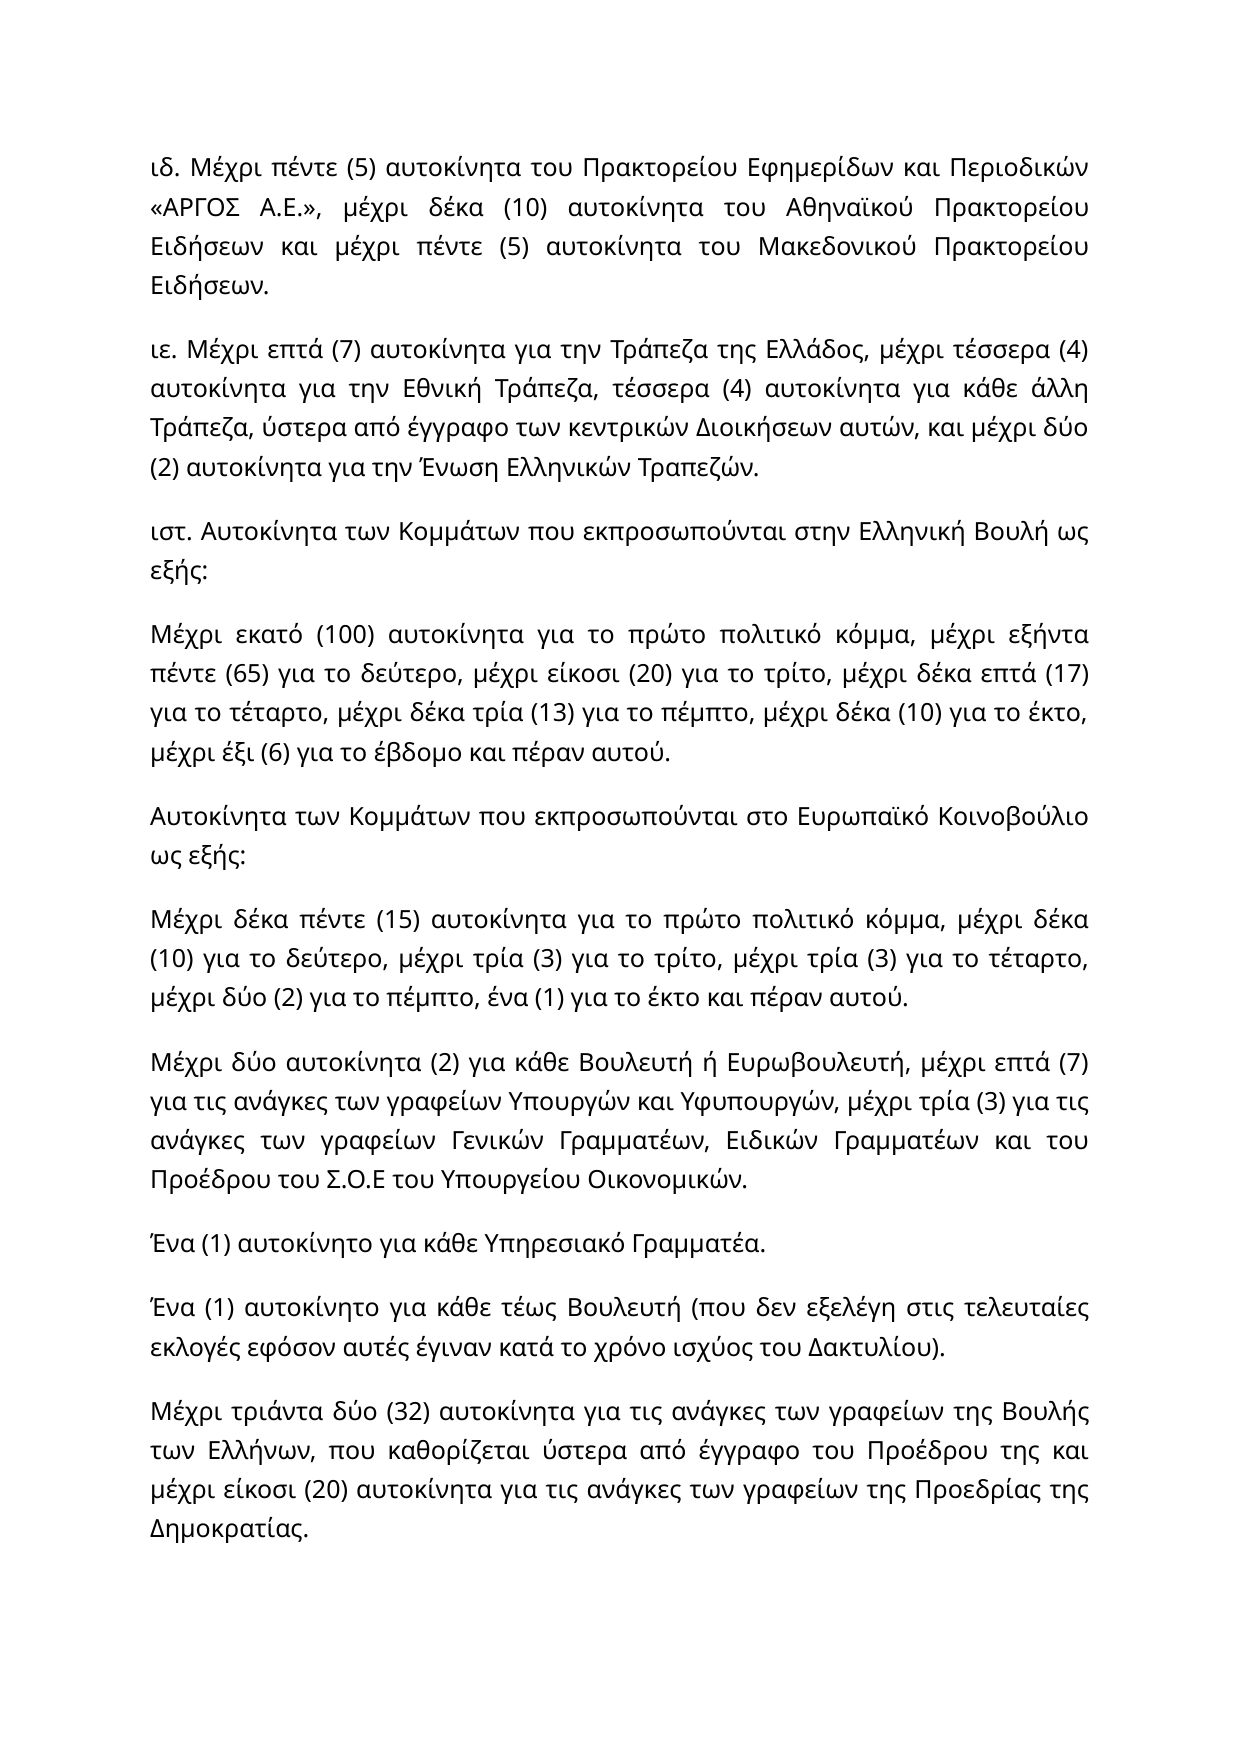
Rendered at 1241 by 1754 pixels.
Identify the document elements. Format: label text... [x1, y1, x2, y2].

text Μέχρι εκατό (100) αυτοκίνητα για το πρώτο πολιτικό κόμμα, μέχρι εξήντα πέντε (65) για το δεύτερο, μέχρι είκοσι (20) για το τρίτο, μέχρι δέκα επτά (17) για το τέταρτο, μέχρι δέκα τρία (13) για το πέμπτο, μέχρι δέκα (10) για το έκτο, μέχρι έξι (6) για το έβδομο και πέραν αυτού. [150, 617, 1090, 768]
text ιστ. Αυτοκίνητα των Κομμάτων που εκπροσωπούνται στην Ελληνική Βουλή ως εξής: [150, 513, 1090, 587]
text ιε. Μέχρι επτά (7) αυτοκίνητα για την Τράπεζα της Ελλάδος, μέχρι τέσσερα (4) αυτοκίνητα για την Εθνική Τράπεζα, τέσσερα (4) αυτοκίνητα για κάθε άλλη Τράπεζα, ύστερα από έγγραφο των κεντρικών Διοικήσεων αυτών, και μέχρι δύο (2) αυτοκίνητα για την Ένωση Ελληνικών Τραπεζών. [150, 332, 1090, 483]
text Μέχρι τριάντα δύο (32) αυτοκίνητα για τις ανάγκες των γραφείων της Βουλής των Ελλήνων, που καθορίζεται ύστερα από έγγραφο του Προέδρου της και μέχρι είκοσι (20) αυτοκίνητα για τις ανάγκες των γραφείων της Προεδρίας της Δημοκρατίας. [150, 1393, 1090, 1545]
text Μέχρι δύο αυτοκίνητα (2) για κάθε Βουλευτή ή Ευρωβουλευτή, μέχρι επτά (7) για τις ανάγκες των γραφείων Υπουργών και Υφυπουργών, μέχρι τρία (3) για τις ανάγκες των γραφείων Γενικών Γραμματέων, Ειδικών Γραμματέων και του Προέδρου του Σ.Ο.Ε του Υπουργείου Οικονομικών. [150, 1044, 1090, 1196]
text Μέχρι δέκα πέντε (15) αυτοκίνητα για το πρώτο πολιτικό κόμμα, μέχρι δέκα (10) για το δεύτερο, μέχρι τρία (3) για το τρίτο, μέχρι τρία (3) για το τέταρτο, μέχρι δύο (2) για το πέμπτο, ένα (1) για το έκτο και πέραν αυτού. [150, 902, 1090, 1014]
text Ένα (1) αυτοκίνητο για κάθε τέως Βουλευτή (που δεν εξελέγη στις τελευταίες εκλογές εφόσον αυτές έγιναν κατά το χρόνο ισχύος του Δακτυλίου). [150, 1290, 1090, 1363]
text Αυτοκίνητα των Κομμάτων που εκπροσωπούνται στο Ευρωπαϊκό Κοινοβούλιο ως εξής: [150, 798, 1090, 872]
text ιδ. Μέχρι πέντε (5) αυτοκίνητα του Πρακτορείου Εφημερίδων και Περιοδικών «ΑΡΓΟΣ Α.Ε.», μέχρι δέκα (10) αυτοκίνητα του Αθηναϊκού Πρακτορείου Ειδήσεων και μέχρι πέντε (5) αυτοκίνητα του Μακεδονικού Πρακτορείου Ειδήσεων. [150, 150, 1090, 302]
text Ένα (1) αυτοκίνητο για κάθε Υπηρεσιακό Γραμματέα. [150, 1226, 1090, 1260]
